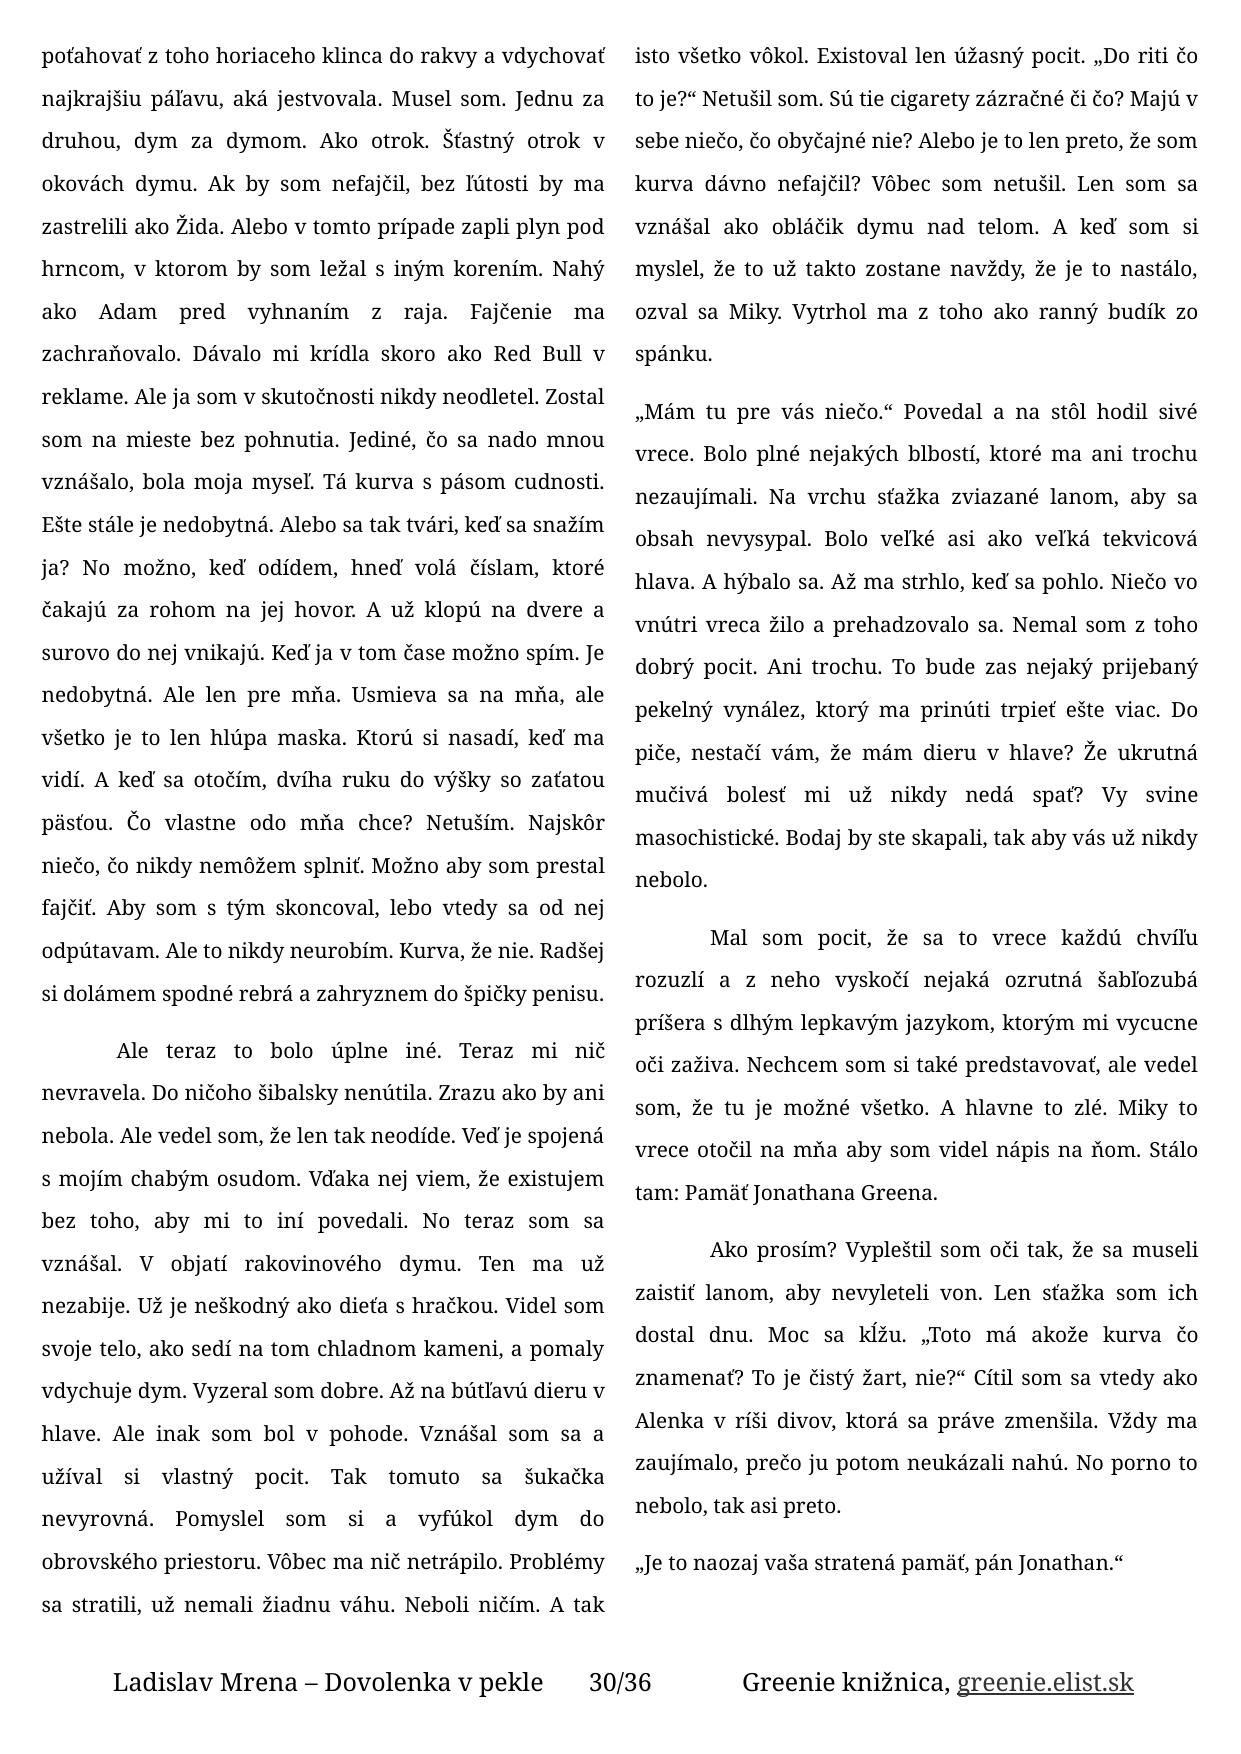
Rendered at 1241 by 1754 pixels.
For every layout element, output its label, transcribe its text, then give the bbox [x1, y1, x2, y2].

text Mal som pocit, že sa to vrece každú chvíľu rozuzlí a z neho vyskočí nejaká ozrutná šabľozubá príšera s dlhým lepkavým jazykom, ktorým mi vycucne oči zaživa. Nechcem som si také predstavovať, ale vedel som, že tu je možné všetko. A hlavne to zlé. Miky to vrece otočil na mňa aby som videl nápis na ňom. Stálo tam: Pamäť Jonathana Greena. [635, 923, 1199, 1207]
text poťahovať z toho horiaceho klinca do rakvy a vdychovať najkrajšiu páľavu, aká jestvovala. Musel som. Jednu za druhou, dym za dymom. Ako otrok. Šťastný otrok v okovách dymu. Ak by som nefajčil, bez ľútosti by ma zastrelili ako Žida. Alebo v tomto prípade zapli plyn pod hrncom, v ktorom by som ležal s iným korením. Nahý ako Adam pred vyhnaním z raja. Fajčenie ma zachraňovalo. Dávalo mi krídla skoro ako Red Bull v reklame. Ale ja som v skutočnosti nikdy neodletel. Zostal som na mieste bez pohnutia. Jediné, čo sa nado mnou vznášalo, bola moja myseľ. Tá kurva s pásom cudnosti. Ešte stále je nedobytná. Alebo sa tak tvári, keď sa snažím ja? No možno, keď odídem, hneď volá číslam, ktoré čakajú za rohom na jej hovor. A už klopú na dvere a surovo do nej vnikajú. Keď ja v tom čase možno spím. Je nedobytná. Ale len pre mňa. Usmieva sa na mňa, ale všetko je to len hlúpa maska. Ktorú si nasadí, keď ma vidí. A keď sa otočím, dvíha ruku do výšky so zaťatou päsťou. Čo vlastne odo mňa chce? Netuším. Najskôr niečo, čo nikdy nemôžem splniť. Možno aby som prestal fajčiť. Aby som s tým skoncoval, lebo vtedy sa od nej odpútavam. Ale to nikdy neurobím. Kurva, že nie. Radšej si dolámem spodné rebrá a zahryznem do špičky penisu. [41, 41, 605, 1007]
text Ale teraz to bolo úplne iné. Teraz mi nič nevravela. Do ničoho šibalsky nenútila. Zrazu ako by ani nebola. Ale vedel som, že len tak neodíde. Veď je spojená s mojím chabým osudom. Vďaka nej viem, že existujem bez toho, aby mi to iní povedali. No teraz som sa vznášal. V objatí rakovinového dymu. Ten ma už nezabije. Už je neškodný ako dieťa s hračkou. Videl som svoje telo, ako sedí na tom chladnom kameni, a pomaly vdychuje dym. Vyzeral som dobre. Až na bútľavú dieru v hlave. Ale inak som bol v pohode. Vznášal som sa a užíval si vlastný pocit. Tak tomuto sa šukačka nevyrovná. Pomyslel som si a vyfúkol dym do obrovského priestoru. Vôbec ma nič netrápilo. Problémy sa stratili, už nemali žiadnu váhu. Neboli ničím. A tak [41, 1036, 605, 1618]
text „Je to naozaj vaša stratená pamäť, pán Jonathan.“ [635, 1548, 1199, 1577]
text „Mám tu pre vás niečo.“ Povedal a na stôl hodil sivé vrece. Bolo plné nejakých blbostí, ktoré ma ani trochu nezaujímali. Na vrchu sťažka zviazané lanom, aby sa obsah nevysypal. Bolo veľké asi ako veľká tekvicová hlava. A hýbalo sa. Až ma strhlo, keď sa pohlo. Niečo vo vnútri vreca žilo a prehadzovalo sa. Nemal som z toho dobrý pocit. Ani trochu. To bude zas nejaký prijebaný pekelný vynález, ktorý ma prinúti trpieť ešte viac. Do piče, nestačí vám, že mám dieru v hlave? Že ukrutná mučivá bolesť mi už nikdy nedá spať? Vy svine masochistické. Bodaj by ste skapali, tak aby vás už nikdy nebolo. [635, 397, 1199, 894]
text isto všetko vôkol. Existoval len úžasný pocit. „Do riti čo to je?“ Netušil som. Sú tie cigarety zázračné či čo? Majú v sebe niečo, čo obyčajné nie? Alebo je to len preto, že som kurva dávno nefajčil? Vôbec som netušil. Len som sa vznášal ako obláčik dymu nad telom. A keď som si myslel, že to už takto zostane navždy, že je to nastálo, ozval sa Miky. Vytrhol ma z toho ako ranný budík zo spánku. [635, 41, 1199, 368]
text Ako prosím? Vypleštil som oči tak, že sa museli zaistiť lanom, aby nevyleteli von. Len sťažka som ich dostal dnu. Moc sa kĺžu. „Toto má akože kurva čo znamenať? To je čistý žart, nie?“ Cítil som sa vtedy ako Alenka v ríši divov, ktorá sa práve zmenšila. Vždy ma zaujímalo, prečo ju potom neukázali nahú. No porno to nebolo, tak asi preto. [635, 1235, 1199, 1519]
